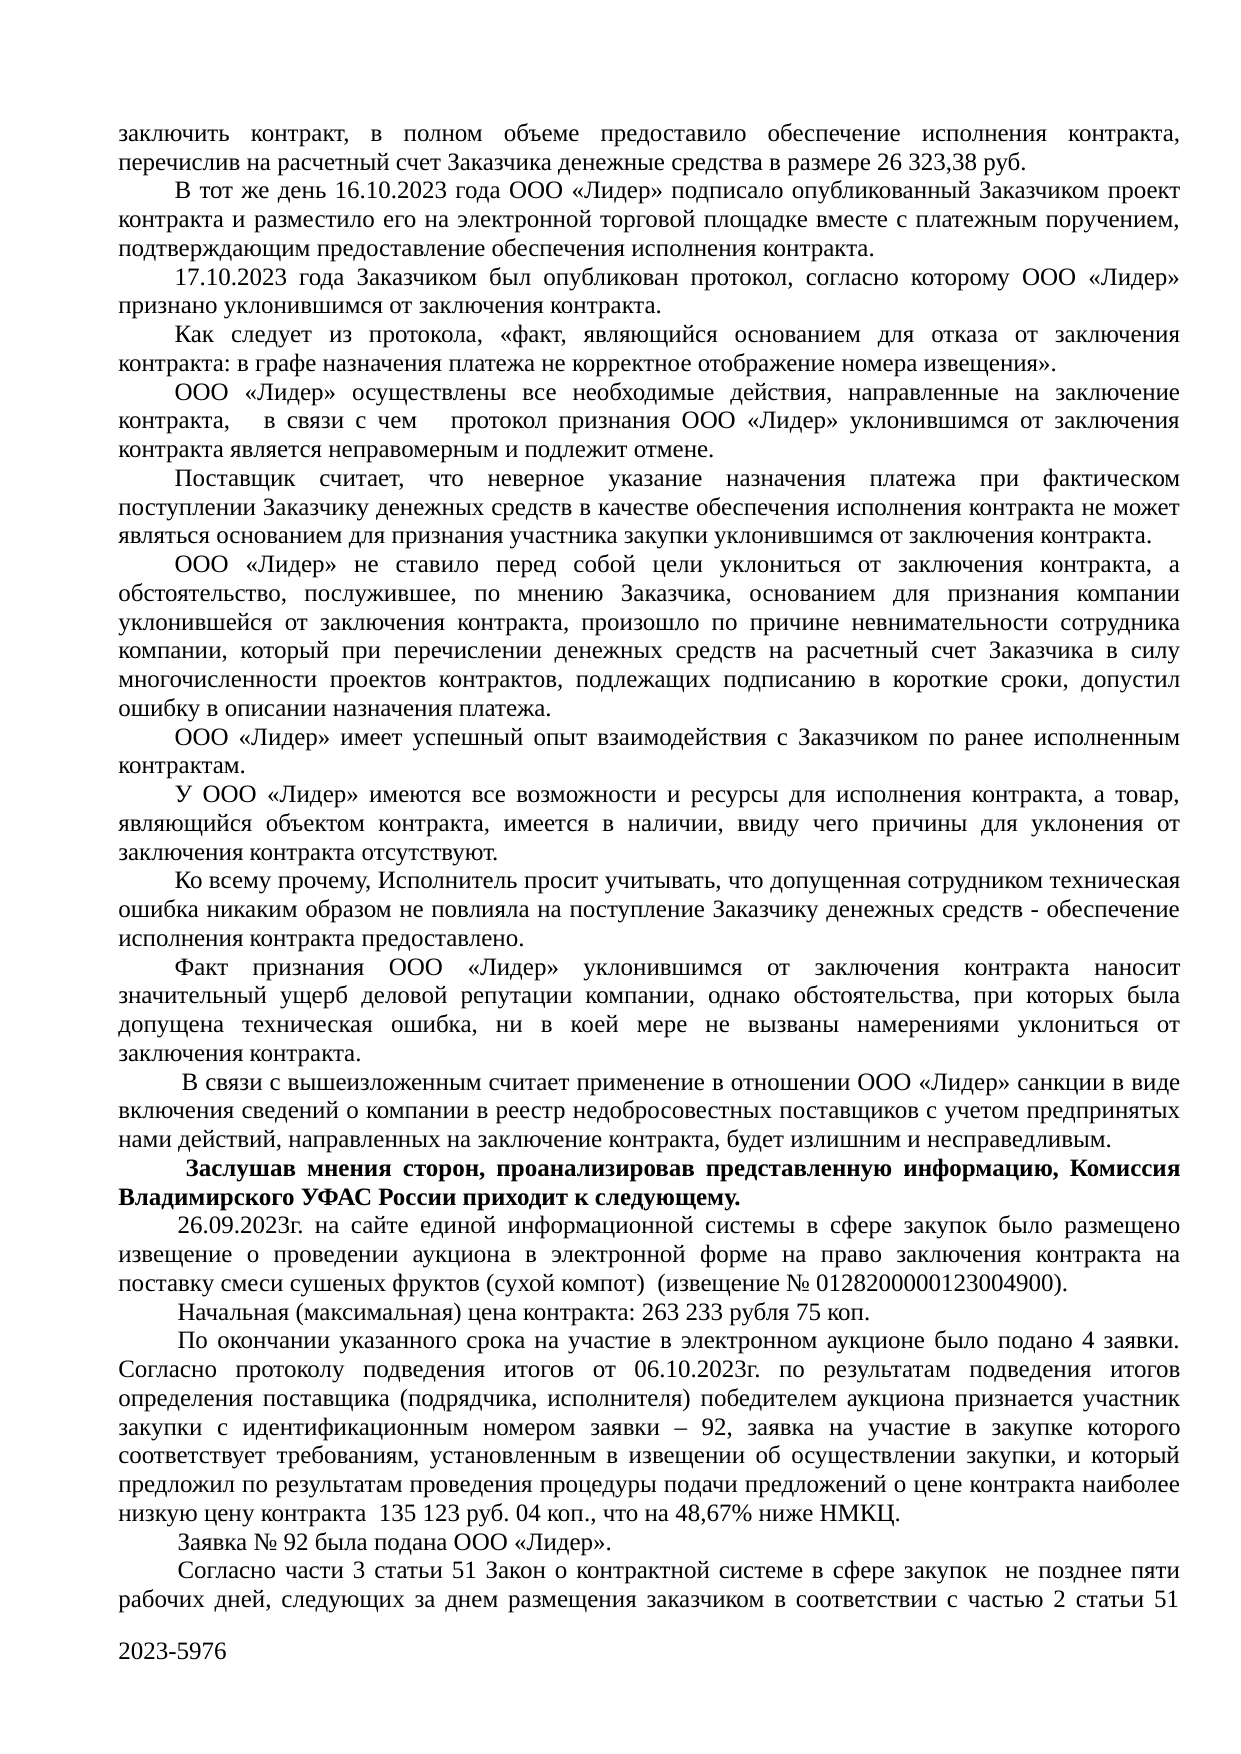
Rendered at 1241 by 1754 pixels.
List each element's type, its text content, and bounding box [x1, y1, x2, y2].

text Ко всему прочему, Исполнитель просит учитывать, что допущенная сотрудником техническая ошибка никаким образом не повлияла на поступление Заказчику денежных средств - обеспечение исполнения контракта предоставлено. [118, 866, 1181, 952]
text Поставщик считает, что неверное указание назначения платежа при фактическом поступлении Заказчику денежных средств в качестве обеспечения исполнения контракта не может являться основанием для признания участника закупки уклонившимся от заключения контракта. [118, 463, 1181, 549]
text В тот же день 16.10.2023 года ООО «Лидер» подписало опубликованный Заказчиком проект контракта и разместило его на электронной торговой площадке вместе с платежным поручением, подтверждающим предоставление обеспечения исполнения контракта. [118, 176, 1181, 262]
text У ООО «Лидер» имеются все возможности и ресурсы для исполнения контракта, а товар, являющийся объектом контракта, имеется в наличии, ввиду чего причины для уклонения от заключения контракта отсутствуют. [118, 779, 1181, 866]
text По окончании указанного срока на участие в электронном аукционе было подано 4 заявки. Согласно протоколу подведения итогов от 06.10.2023г. по результатам подведения итогов определения поставщика (подрядчика, исполнителя) победителем аукциона признается участник закупки с идентификационным номером заявки – 92, заявка на участие в закупке которого соответствует требованиям, установленным в извещении об осуществлении закупки, и который предложил по результатам проведения процедуры подачи предложений о цене контракта наиболее низкую цену контракта 135 123 руб. 04 коп., что на 48,67% ниже НМКЦ. [118, 1326, 1181, 1527]
text Начальная (максимальная) цена контракта: 263 233 рубля 75 коп. [118, 1297, 1181, 1326]
text Как следует из протокола, «факт, являющийся основанием для отказа от заключения контракта: в графе назначения платежа не корректное отображение номера извещения». [118, 319, 1181, 377]
text Факт признания ООО «Лидер» уклонившимся от заключения контракта наносит значительный ущерб деловой репутации компании, однако обстоятельства, при которых была допущена техническая ошибка, ни в коей мере не вызваны намерениями уклониться от заключения контракта. [118, 952, 1181, 1067]
text Заслушав мнения сторон, проанализировав представленную информацию, Комиссия Владимирского УФАС России приходит к следующему. [118, 1153, 1181, 1211]
text 26.09.2023г. на сайте единой информационной системы в сфере закупок было размещено извещение о проведении аукциона в электронной форме на право заключения контракта на поставку смеси сушеных фруктов (сухой компот) (извещение № 0128200000123004900). [118, 1211, 1181, 1297]
text Заявка № 92 была подана ООО «Лидер». [118, 1527, 1181, 1556]
text ООО «Лидер» имеет успешный опыт взаимодействия с Заказчиком по ранее исполненным контрактам. [118, 722, 1181, 779]
text ООО «Лидер» не ставило перед собой цели уклониться от заключения контракта, а обстоятельство, послужившее, по мнению Заказчика, основанием для признания компании уклонившейся от заключения контракта, произошло по причине невнимательности сотрудника компании, который при перечислении денежных средств на расчетный счет Заказчика в силу многочисленности проектов контрактов, подлежащих подписанию в короткие сроки, допустил ошибку в описании назначения платежа. [118, 549, 1181, 722]
text Согласно части 3 статьи 51 Закон о контрактной системе в сфере закупок не позднее пяти рабочих дней, следующих за днем размещения заказчиком в соответствии с частью 2 статьи 51 [118, 1556, 1181, 1613]
text ООО «Лидер» осуществлены все необходимые действия, направленные на заключение контракта, в связи с чем протокол признания ООО «Лидер» уклонившимся от заключения контракта является неправомерным и подлежит отмене. [118, 377, 1181, 463]
text заключить контракт, в полном объеме предоставило обеспечение исполнения контракта, перечислив на расчетный счет Заказчика денежные средства в размере 26 323,38 руб. [118, 118, 1181, 176]
text В связи с вышеизложенным считает применение в отношении ООО «Лидер» санкции в виде включения сведений о компании в реестр недобросовестных поставщиков с учетом предпринятых нами действий, направленных на заключение контракта, будет излишним и несправедливым. [118, 1067, 1181, 1153]
text 17.10.2023 года Заказчиком был опубликован протокол, согласно которому ООО «Лидер» признано уклонившимся от заключения контракта. [118, 262, 1181, 319]
